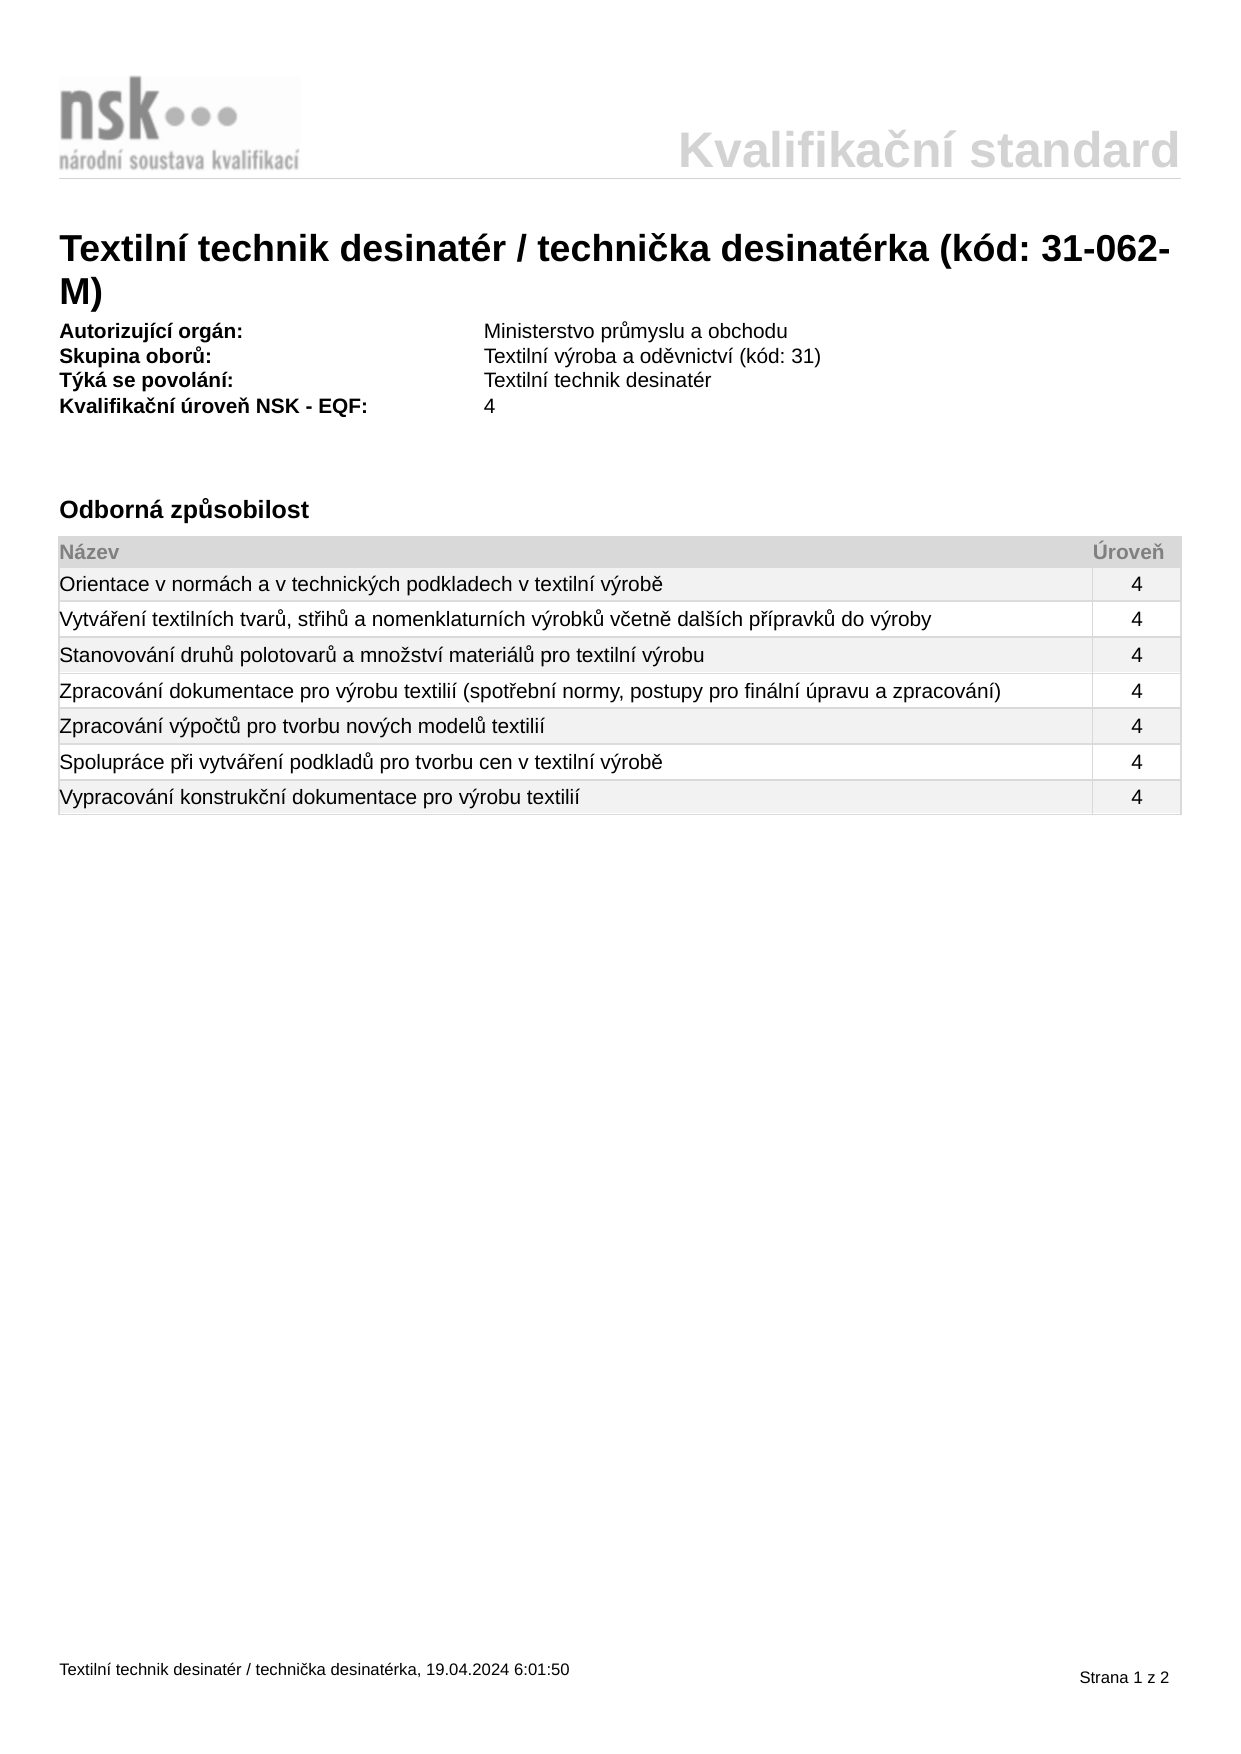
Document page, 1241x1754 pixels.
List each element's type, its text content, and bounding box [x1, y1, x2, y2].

table_cell [1093, 313, 1169, 319]
table_cell [862, 1114, 1093, 1387]
table_header Kvalifikační standard [626, 59, 1181, 178]
table_cell 4 [1093, 638, 1180, 672]
table_cell [620, 524, 626, 536]
table_cell Textilní technik desinatér / technička desinatérka, 19.04.2024 6:01:50 [59, 1660, 862, 1696]
table_cell [484, 1387, 620, 1659]
table_cell [862, 815, 1093, 1113]
table_cell [862, 1387, 1093, 1659]
table_cell [620, 815, 626, 1113]
table_cell [1093, 524, 1169, 536]
table_cell [626, 524, 862, 536]
table_cell [59, 179, 1181, 196]
table_cell [862, 524, 1093, 536]
table_cell Zpracování výpočtů pro tvorbu nových modelů textilií [60, 709, 1092, 743]
table_cell Vypracování konstrukční dokumentace pro výrobu textilií [60, 781, 1092, 813]
table_cell [626, 1387, 862, 1659]
table_cell [484, 1114, 620, 1387]
table_cell 4 [1093, 781, 1180, 813]
table_cell [626, 196, 862, 224]
table_cell [1169, 524, 1181, 536]
table_cell [1093, 1114, 1169, 1387]
table_cell [484, 815, 620, 1113]
table_cell [484, 313, 620, 319]
table_cell [59, 418, 483, 489]
table_cell [1169, 1660, 1181, 1696]
table_cell [1093, 418, 1169, 489]
table_cell Orientace v normách a v technických podkladech v textilní výrobě [60, 568, 1092, 600]
table_cell [862, 313, 1093, 319]
table_cell [59, 1114, 483, 1387]
table_cell Strana 1 z 2 [862, 1660, 1169, 1696]
table_cell Skupina oborů: [59, 344, 483, 368]
table_cell [862, 196, 1093, 224]
table_cell Textilní technik desinatér [484, 368, 1181, 393]
table_cell [59, 524, 483, 536]
picture [58, 59, 621, 172]
table_cell [620, 418, 626, 489]
table_cell [59, 196, 483, 224]
table_cell [59, 815, 483, 1113]
table_cell [1093, 196, 1169, 224]
table_cell Vytváření textilních tvarů, střihů a nomenklaturních výrobků včetně dalších přípravků do výroby [60, 602, 1092, 636]
table_cell [484, 172, 620, 178]
table_cell Textilní technik desinatér / technička desinatérka (kód: 31-062-M) [59, 224, 1181, 313]
table_cell [1169, 1387, 1181, 1659]
table_header [621, 59, 626, 172]
table_cell Úroveň [1093, 538, 1180, 566]
table_cell Ministerstvo průmyslu a obchodu [484, 319, 1181, 344]
table_cell 4 [484, 394, 1181, 417]
table_cell [1169, 196, 1181, 224]
table_cell 4 [1093, 745, 1180, 779]
table_cell [620, 1387, 626, 1659]
table_cell [620, 196, 626, 224]
table_cell Stanovování druhů polotovarů a množství materiálů pro textilní výrobu [60, 638, 1092, 672]
table_cell [484, 524, 620, 536]
table_cell [626, 1114, 862, 1387]
table_cell 4 [1093, 602, 1180, 636]
table_cell [620, 1114, 626, 1387]
table_cell Kvalifikační úroveň NSK - EQF: [59, 394, 483, 417]
table_cell Odborná způsobilost [59, 490, 1181, 524]
table_cell 4 [1093, 674, 1180, 707]
table_cell [626, 815, 862, 1113]
table_cell 4 [1093, 568, 1180, 600]
table_cell Název [60, 538, 1092, 566]
table_cell Týká se povolání: [59, 368, 483, 392]
table_cell [484, 418, 620, 489]
table_cell [626, 418, 862, 489]
table_cell [59, 1387, 483, 1659]
table_cell [59, 172, 483, 178]
table_cell [1169, 313, 1181, 319]
table_cell [59, 313, 483, 319]
table_cell Autorizující orgán: [59, 319, 483, 343]
table_cell [1093, 815, 1169, 1113]
table_cell [1169, 1114, 1181, 1387]
table_cell [1093, 1387, 1169, 1659]
table_cell Spolupráce při vytváření podkladů pro tvorbu cen v textilní výrobě [60, 745, 1092, 779]
table_cell [626, 313, 862, 319]
table_cell 4 [1093, 709, 1180, 743]
table_cell [1169, 418, 1181, 489]
table_cell [862, 418, 1093, 489]
table_cell Zpracování dokumentace pro výrobu textilií (spotřební normy, postupy pro finální úpravu a zpracování) [60, 674, 1092, 707]
table_cell Textilní výroba a oděvnictví (kód: 31) [484, 344, 1181, 368]
table_cell [484, 196, 620, 224]
table_cell [1169, 815, 1181, 1113]
